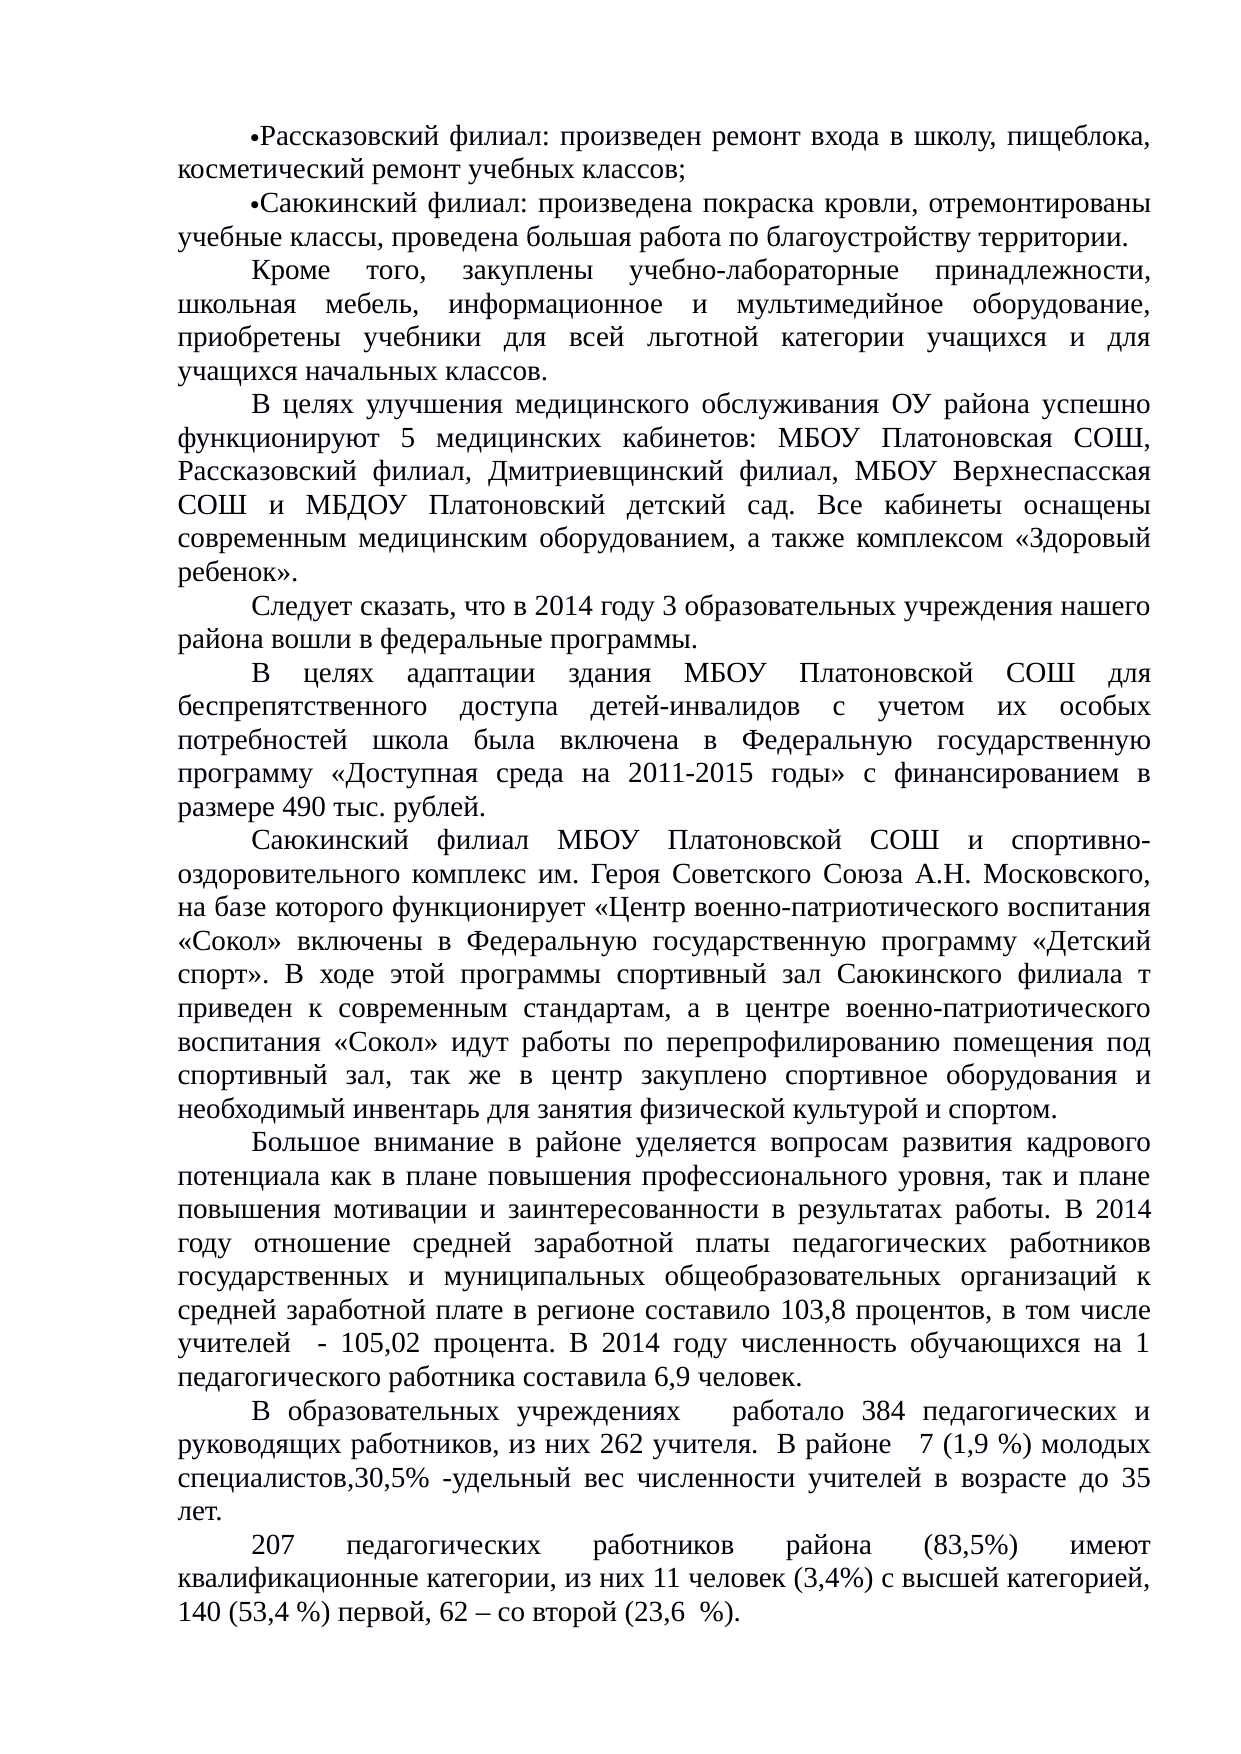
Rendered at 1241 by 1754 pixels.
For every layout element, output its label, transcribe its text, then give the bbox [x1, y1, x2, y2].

text Большое внимание в районе уделяется вопросам развития кадрового потенциала как в плане повышения профессионального уровня, так и плане повышения мотивации и заинтересованности в результатах работы. В 2014 году отношение средней заработной платы педагогических работников государственных и муниципальных общеобразовательных организаций к средней заработной плате в регионе составило 103,8 процентов, в том числе учителей - 105,02 процента. В 2014 году численность обучающихся на 1 педагогического работника составила 6,9 человек. [177, 1124, 1152, 1393]
list Рассказовский филиал: произведен ремонт входа в школу, пищеблока, косметический ремонт учебных классов; [177, 118, 1152, 185]
text 207 педагогических работников района (83,5%) имеют квалификационные категории, из них 11 человек (3,4%) с высшей категорией, 140 (53,4 %) первой, 62 – со второй (23,6 %). [177, 1527, 1152, 1627]
text Следует сказать, что в 2014 году 3 образовательных учреждения нашего района вошли в федеральные программы. [177, 588, 1152, 655]
text В образовательных учреждениях работало 384 педагогических и руководящих работников, из них 262 учителя. В районе 7 (1,9 %) молодых специалистов,30,5% -удельный вес численности учителей в возрасте до 35 лет. [177, 1393, 1152, 1527]
text Кроме того, закуплены учебно-лабораторные принадлежности, школьная мебель, информационное и мультимедийное оборудование, приобретены учебники для всей льготной категории учащихся и для учащихся начальных классов. [177, 252, 1152, 386]
list Саюкинский филиал: произведена покраска кровли, отремонтированы учебные классы, проведена большая работа по благоустройству территории. [177, 185, 1152, 252]
text В целях адаптации здания МБОУ Платоновской СОШ для беспрепятственного доступа детей-инвалидов с учетом их особых потребностей школа была включена в Федеральную государственную программу «Доступная среда на 2011-2015 годы» с финансированием в размере 490 тыс. рублей. [177, 655, 1152, 822]
text Саюкинский филиал МБОУ Платоновской СОШ и спортивно-оздоровительного комплекс им. Героя Советского Союза А.Н. Московского, на базе которого функционирует «Центр военно-патриотического воспитания «Сокол» включены в Федеральную государственную программу «Детский спорт». В ходе этой программы спортивный зал Саюкинского филиала т приведен к современным стандартам, а в центре военно-патриотического воспитания «Сокол» идут работы по перепрофилированию помещения под спортивный зал, так же в центр закуплено спортивное оборудования и необходимый инвентарь для занятия физической культурой и спортом. [177, 822, 1152, 1124]
text В целях улучшения медицинского обслуживания ОУ района успешно функционируют 5 медицинских кабинетов: МБОУ Платоновская СОШ, Рассказовский филиал, Дмитриевщинский филиал, МБОУ Верхнеспасская СОШ и МБДОУ Платоновский детский сад. Все кабинеты оснащены современным медицинским оборудованием, а также комплексом «Здоровый ребенок». [177, 386, 1152, 588]
